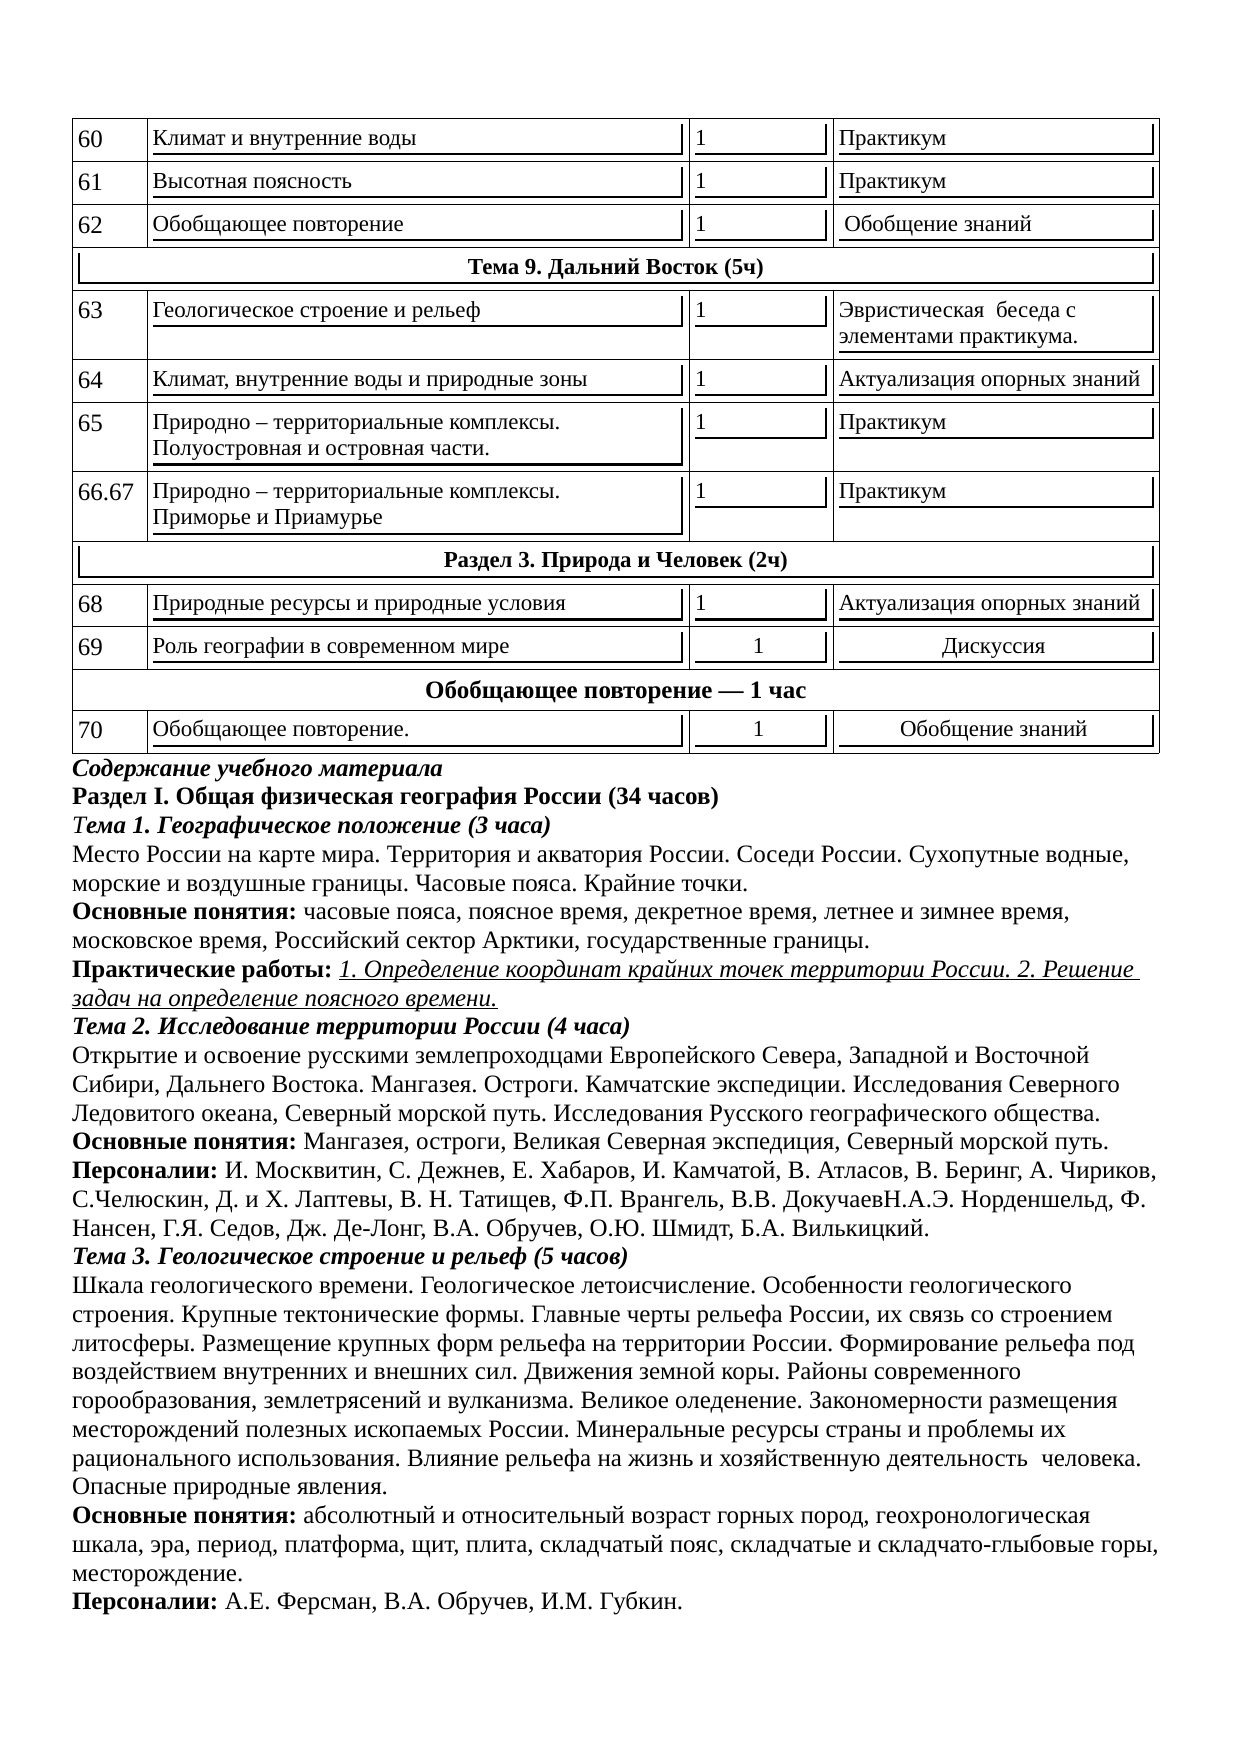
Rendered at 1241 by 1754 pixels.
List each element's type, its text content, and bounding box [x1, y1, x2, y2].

table_cell Природно – территориальные комплексы. Приморье и Приамурье [148, 472, 689, 541]
table_cell Практикум [834, 403, 1159, 471]
table_cell Обобщающее повторение. [148, 711, 689, 752]
table_cell Обобщающее повторение — 1 час [73, 670, 1159, 709]
table_cell 1 [690, 585, 833, 626]
table_cell Актуализация опорных знаний [834, 585, 1159, 626]
table_cell 1 [690, 162, 833, 204]
text Раздел I. Общая физическая география России (34 часов) [72, 781, 1159, 810]
table_cell 1 [690, 360, 833, 402]
table_cell 61 [73, 162, 147, 204]
table_cell 70 [73, 711, 147, 752]
table_cell 66,67 [73, 472, 147, 541]
table_cell Обобщение знаний [834, 711, 1159, 752]
table_cell Природно – территориальные комплексы. Полуостровная и островная части. [148, 403, 689, 471]
table_cell 1 [690, 711, 833, 752]
table_cell 1 [690, 627, 833, 669]
table_cell Климат и внутренние воды [148, 119, 689, 161]
table_cell 68 [73, 585, 147, 626]
text Место России на карте мира. Территория и акватория России. Соседи России. Сухопутные водные, морские и воздушные границы. Часовые пояса. Крайние точки. [72, 839, 1159, 896]
table_cell 64 [73, 360, 147, 402]
table_cell Обобщение знаний [834, 205, 1159, 247]
text Основные понятия: часовые пояса, поясное время, декретное время, летнее и зимнее время, московское время, Российский сектор Арктики, государственные границы. [72, 896, 1159, 954]
table_cell Практикум [834, 472, 1159, 541]
text Тема 1. Географическое положение (3 часа) [72, 810, 1159, 839]
table_cell Высотная поясность [148, 162, 689, 204]
table_cell Дискуссия [834, 627, 1159, 669]
text Тема 3. Геологическое строение и рельеф (5 часов) [72, 1241, 1159, 1270]
text Шкала геологического времени. Геологическое летоисчисление. Особенности геологического строения. Крупные тектонические формы. Главные черты рельефа России, их связь со строением литосферы. Размещение крупных форм рельефа на территории России. Формирование рельефа под воздействием внутренних и внешних сил. Движения земной коры. Районы современного горообразования, землетрясений и вулканизма. Великое оледенение. Закономерности размещения месторождений полезных ископаемых России. Минеральные ресурсы страны и проблемы их рационального использования. Влияние рельефа на жизнь и хозяйственную деятельность человека. Опасные природные явления. [72, 1270, 1159, 1500]
table_cell Обобщающее повторение [148, 205, 689, 247]
table_cell 1 [690, 119, 833, 161]
table_cell Климат, внутренние воды и природные зоны [148, 360, 689, 402]
table_cell 1 [690, 205, 833, 247]
table_cell Тема 9. Дальний Восток (5ч) [73, 248, 1159, 290]
text Персоналии: А.Е. Ферсман, В.А. Обручев, И.М. Губкин. [72, 1586, 1159, 1615]
table_cell Природные ресурсы и природные условия [148, 585, 689, 626]
text Содержание учебного материала [72, 754, 1159, 781]
table_cell Роль географии в современном мире [148, 627, 689, 669]
text Основные понятия: абсолютный и относительный возраст горных пород, геохронологическая шкала, эра, период, платформа, щит, плита, складчатый пояс, складчатые и складчато-глыбовые горы, месторождение. [72, 1500, 1159, 1586]
text Персоналии: И. Москвитин, С. Дежнев, Е. Хабаров, И. Камчатой, В. Атласов, В. Беринг, А. Чириков, С.Челюскин, Д. и Х. Лаптевы, В. Н. Татищев, Ф.П. Врангель, В.В. ДокучаевН.А.Э. Норденшельд, Ф. Нансен, Г.Я. Седов, Дж. Де-Лонг, В.А. Обручев, О.Ю. Шмидт, Б.А. Вилькицкий. [72, 1155, 1159, 1241]
table_cell Практикум [834, 119, 1159, 161]
table_cell 60 [73, 119, 147, 161]
table_cell Геологическое строение и рельеф [148, 291, 689, 359]
table_cell 1 [690, 403, 833, 471]
table_cell 62 [73, 205, 147, 247]
table_cell 65 [73, 403, 147, 471]
table_cell Актуализация опорных знаний [834, 360, 1159, 402]
text Основные понятия: Мангазея, остроги, Великая Северная экспедиция, Северный морской путь. [72, 1126, 1159, 1155]
text Тема 2. Исследование территории России (4 часа) [72, 1011, 1159, 1040]
table_cell 1 [690, 472, 833, 541]
table_cell Раздел 3. Природа и Человек (2ч) [73, 542, 1159, 583]
table_cell 63 [73, 291, 147, 359]
table_cell Практикум [834, 162, 1159, 204]
table_cell 1 [690, 291, 833, 359]
text Открытие и освоение русскими землепроходцами Европейского Севера, Западной и Восточной Сибири, Дальнего Востока. Мангазея. Остроги. Камчатские экспедиции. Исследования Северного Ледовитого океана, Северный морской путь. Исследования Русского географического общества. [72, 1040, 1159, 1126]
text Практические работы: 1. Определение координат крайних точек территории России. 2. Решение задач на определение поясного времени. [72, 954, 1159, 1011]
table_cell 69 [73, 627, 147, 669]
table_cell Эвристическая беседа с элементами практикума. [834, 291, 1159, 359]
